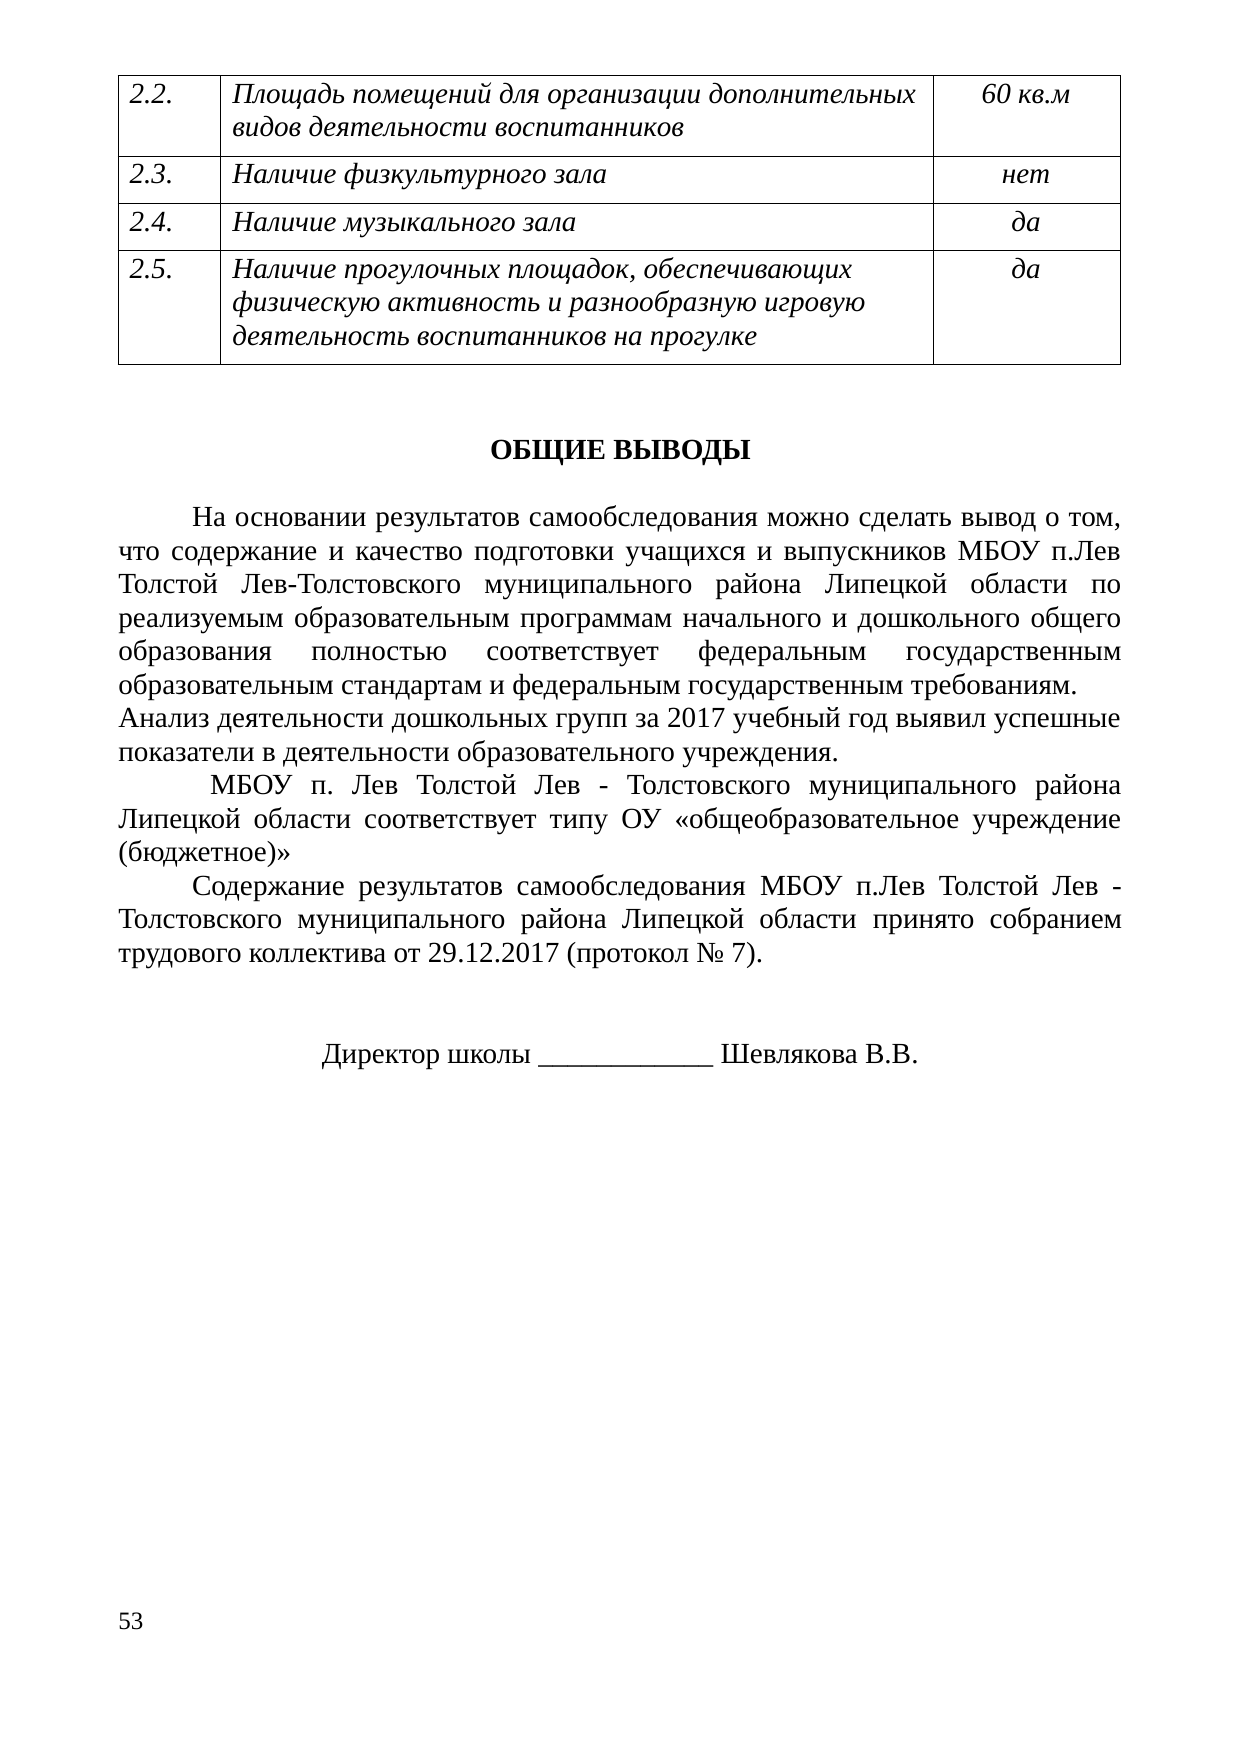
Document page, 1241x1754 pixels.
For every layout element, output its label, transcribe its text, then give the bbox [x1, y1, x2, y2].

text Анализ деятельности дошкольных групп за 2017 учебный год выявил успешные показатели в деятельности образовательного учреждения. [118, 700, 1122, 767]
table_cell 2.4. [119, 204, 220, 250]
text ОБЩИЕ ВЫВОДЫ [118, 432, 1122, 466]
table_cell Наличие прогулочных площадок, обеспечивающих физическую активность и разнообразную игровую деятельность воспитанников на прогулке [221, 251, 933, 364]
table_cell Площадь помещений для организации дополнительных видов деятельности воспитанников [221, 76, 933, 156]
table_cell Наличие музыкального зала [221, 204, 933, 250]
text Директор школы ____________ Шевлякова В.В. [118, 1036, 1122, 1069]
table_cell Наличие физкультурного зала [221, 157, 933, 203]
text МБОУ п. Лев Толстой Лев - Толстовского муниципального района Липецкой области соответствует типу ОУ «общеобразовательное учреждение (бюджетное)» [118, 767, 1122, 868]
table_cell 2.5. [119, 251, 220, 364]
text Содержание результатов самообследования МБОУ п.Лев Толстой Лев - Толстовского муниципального района Липецкой области принято собранием трудового коллектива от 29.12.2017 (протокол № 7). [118, 868, 1122, 969]
table_cell 60 кв.м [934, 76, 1120, 156]
table_cell нет [934, 157, 1120, 203]
table_cell 2.3. [119, 157, 220, 203]
table_cell 2.2. [119, 76, 220, 156]
text На основании результатов самообследования можно сделать вывод о том, что содержание и качество подготовки учащихся и выпускников МБОУ п.Лев Толстой Лев-Толстовского муниципального района Липецкой области по реализуемым образовательным программам начального и дошкольного общего образования полностью соответствует федеральным государственным образовательным стандартам и федеральным государственным требованиям. [118, 499, 1122, 700]
table_cell да [934, 251, 1120, 364]
table_cell да [934, 204, 1120, 250]
